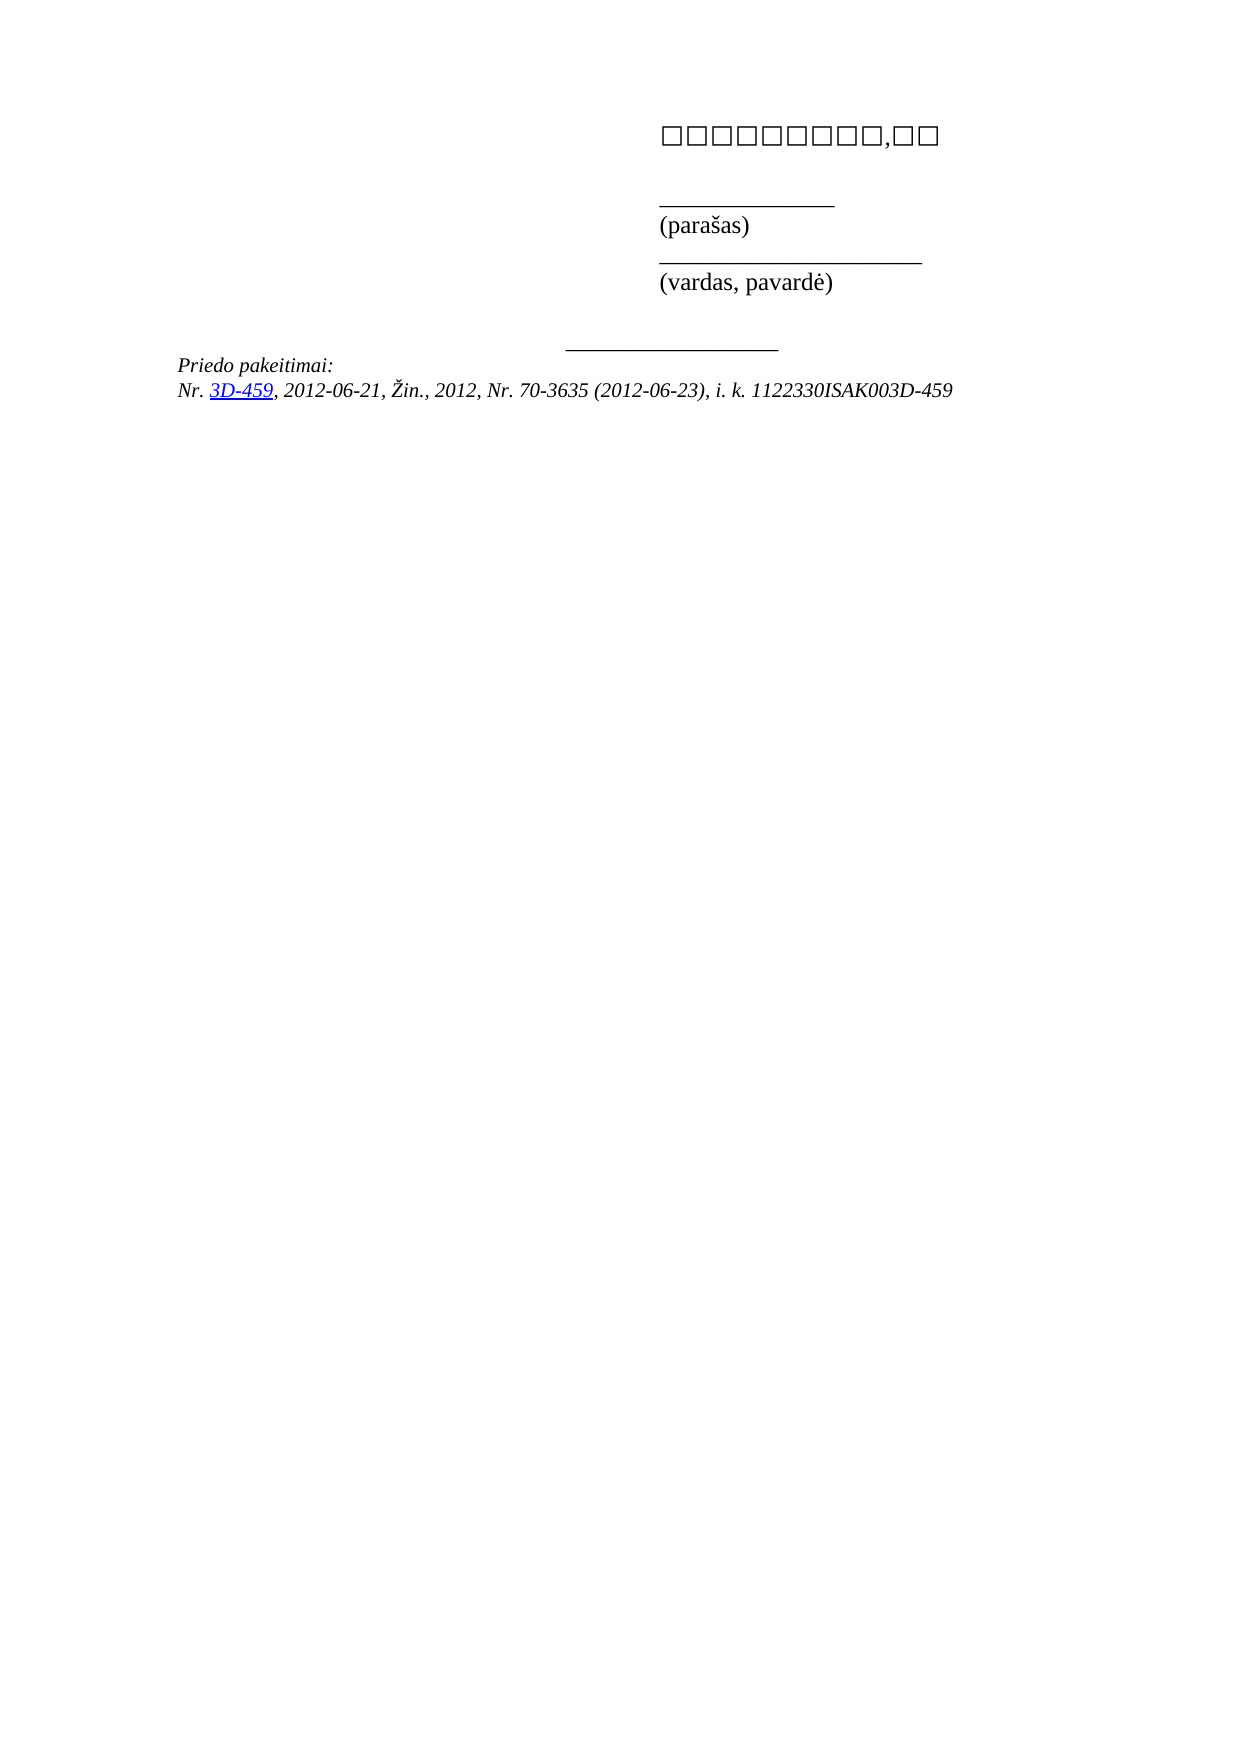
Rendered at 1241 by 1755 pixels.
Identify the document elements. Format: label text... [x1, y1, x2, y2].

text Nr. 3D-459, 2012-06-21, Žin., 2012, Nr. 70-3635 (2012-06-23), i. k. 1122330ISAK003D-459 [177, 377, 1166, 402]
table_cell [177, 118, 648, 296]
text _________________ [177, 325, 1166, 353]
text Priedo pakeitimai: [177, 353, 1166, 377]
table_cell Žyma apie atliktą mokėjimą Mokėjimo data ⬜⬜⬜⬜[][][][]-⬜⬜[][]-⬜⬜[][] Mokėjimo pavedimo numeris ⬜⬜⬜⬜[][][][] Išmokėta suma (litai, centai) ⬜⬜⬜⬜⬜⬜⬜⬜⬜[][][][][][][][][],⬜⬜[][] ______________ (parašas) _____________________ (vardas, pavardė) [648, 118, 1122, 296]
